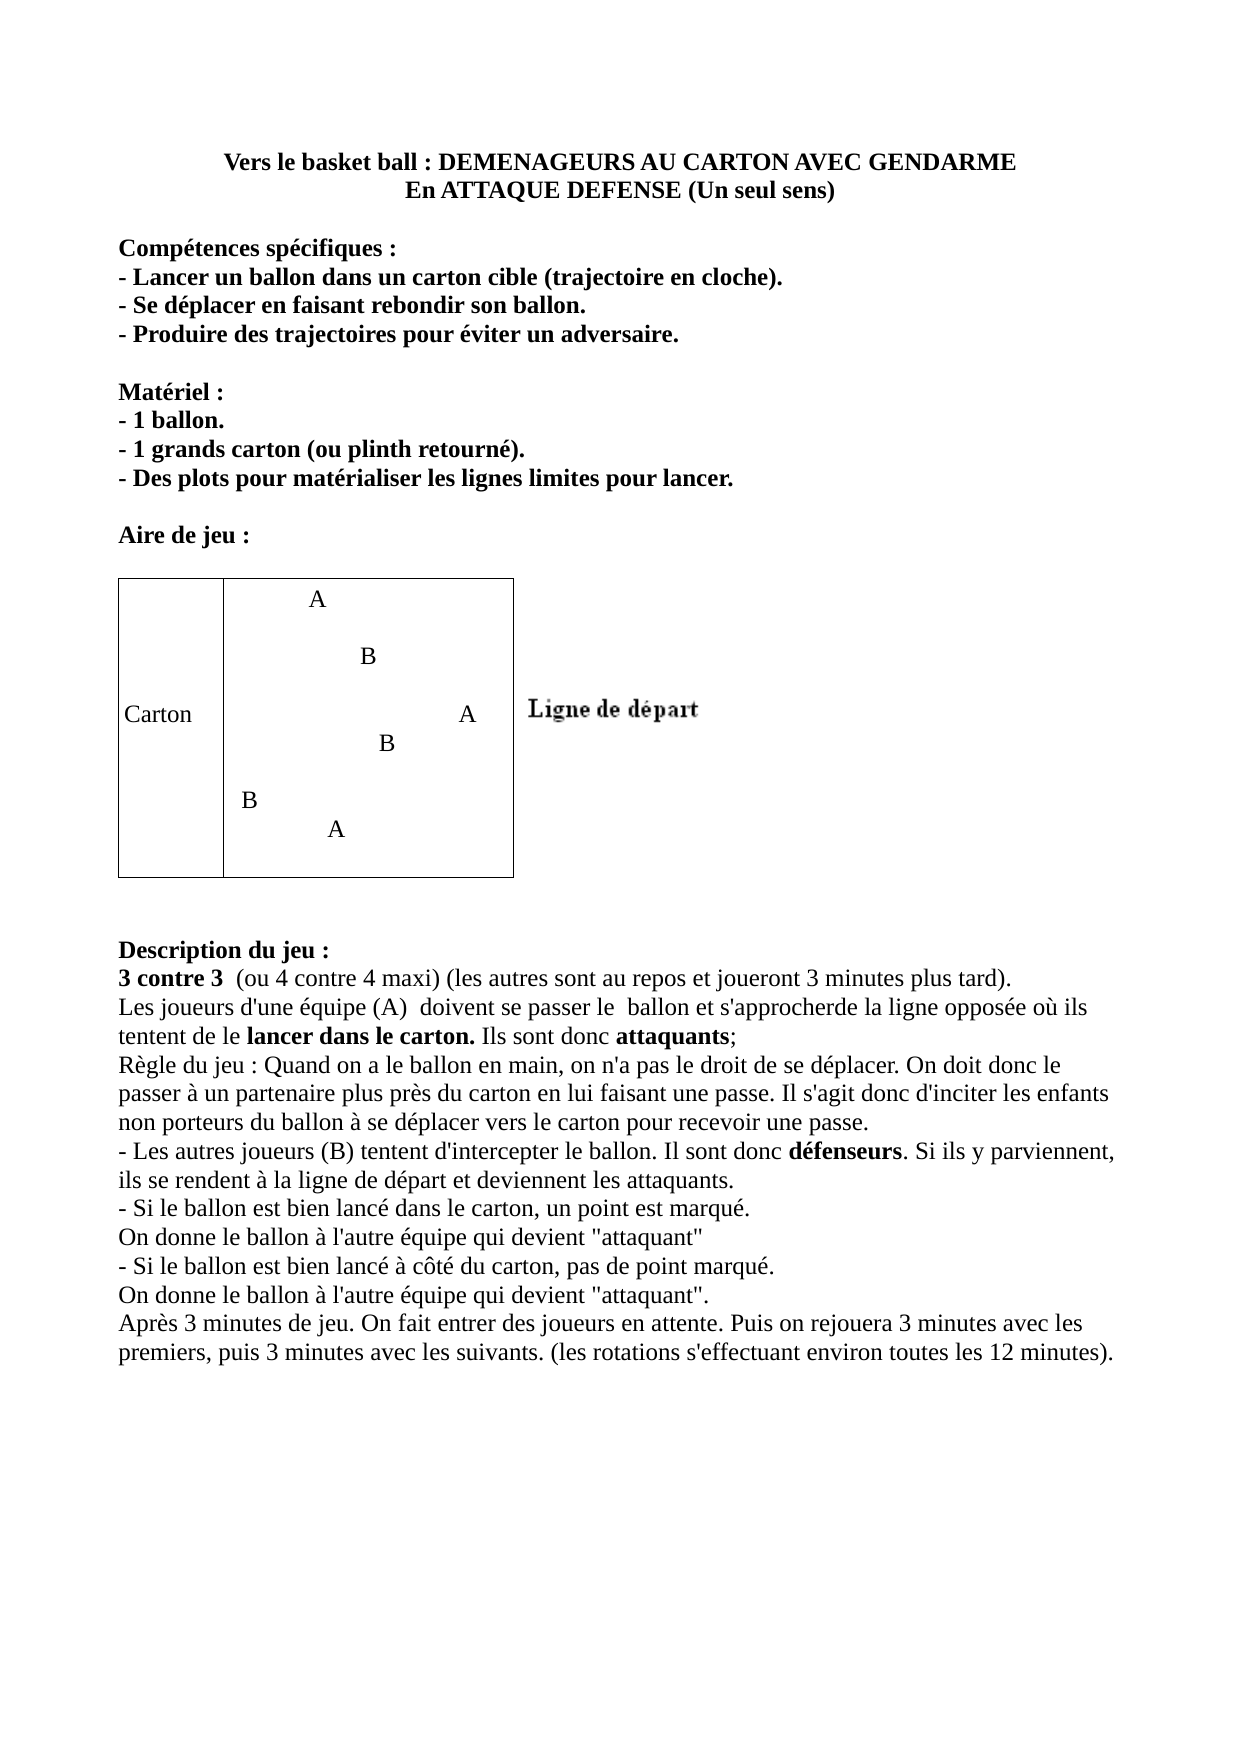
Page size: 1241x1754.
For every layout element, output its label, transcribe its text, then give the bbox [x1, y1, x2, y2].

text Description du jeu : [118, 935, 1122, 963]
text - Produire des trajectoires pour éviter un adversaire. [118, 319, 1122, 348]
text - Si le ballon est bien lancé dans le carton, un point est marqué. [118, 1193, 1122, 1222]
text - 1 ballon. [118, 406, 1122, 434]
picture [527, 692, 703, 724]
text 3 contre 3 (ou 4 contre 4 maxi) (les autres sont au repos et joueront 3 minutes plus tard). [118, 963, 1122, 992]
text Aire de jeu : [118, 521, 1122, 549]
text Matériel : [118, 377, 1122, 406]
text - Se déplacer en faisant rebondir son ballon. [118, 291, 1122, 319]
text On donne le ballon à l'autre équipe qui devient "attaquant" [118, 1222, 1122, 1251]
text - 1 grands carton (ou plinth retourné). [118, 434, 1122, 463]
text En ATTAQUE DEFENSE (Un seul sens) [118, 176, 1122, 204]
text Vers le basket ball : DEMENAGEURS AU CARTON AVEC GENDARME [118, 147, 1122, 176]
text On donne le ballon à l'autre équipe qui devient "attaquant". [118, 1280, 1122, 1308]
text - Lancer un ballon dans un carton cible (trajectoire en cloche). [118, 262, 1122, 291]
table_header Carton [119, 579, 223, 877]
text - Si le ballon est bien lancé à côté du carton, pas de point marqué. [118, 1251, 1122, 1280]
text Règle du jeu : Quand on a le ballon en main, on n'a pas le droit de se déplacer. On doit donc le passer à un partenaire plus près du carton en lui faisant une passe. Il s'agit donc d'inciter les enfants non porteurs du ballon à se déplacer vers le carton pour recevoir une passe. [118, 1050, 1122, 1136]
text Après 3 minutes de jeu. On fait entrer des joueurs en attente. Puis on rejouera 3 minutes avec les premiers, puis 3 minutes avec les suivants. (les rotations s'effectuant environ toutes les 12 minutes). [118, 1308, 1122, 1366]
text - Les autres joueurs (B) tentent d'intercepter le ballon. Il sont donc défenseurs. Si ils y parviennent, ils se rendent à la ligne de départ et deviennent les attaquants. [118, 1136, 1122, 1193]
text Les joueurs d'une équipe (A) doivent se passer le ballon et s'approcherde la ligne opposée où ils tentent de le lancer dans le carton. Ils sont donc attaquants; [118, 992, 1122, 1050]
table_header A B A B B A [224, 579, 513, 877]
text Compétences spécifiques : [118, 233, 1122, 262]
text - Des plots pour matérialiser les lignes limites pour lancer. [118, 463, 1122, 492]
